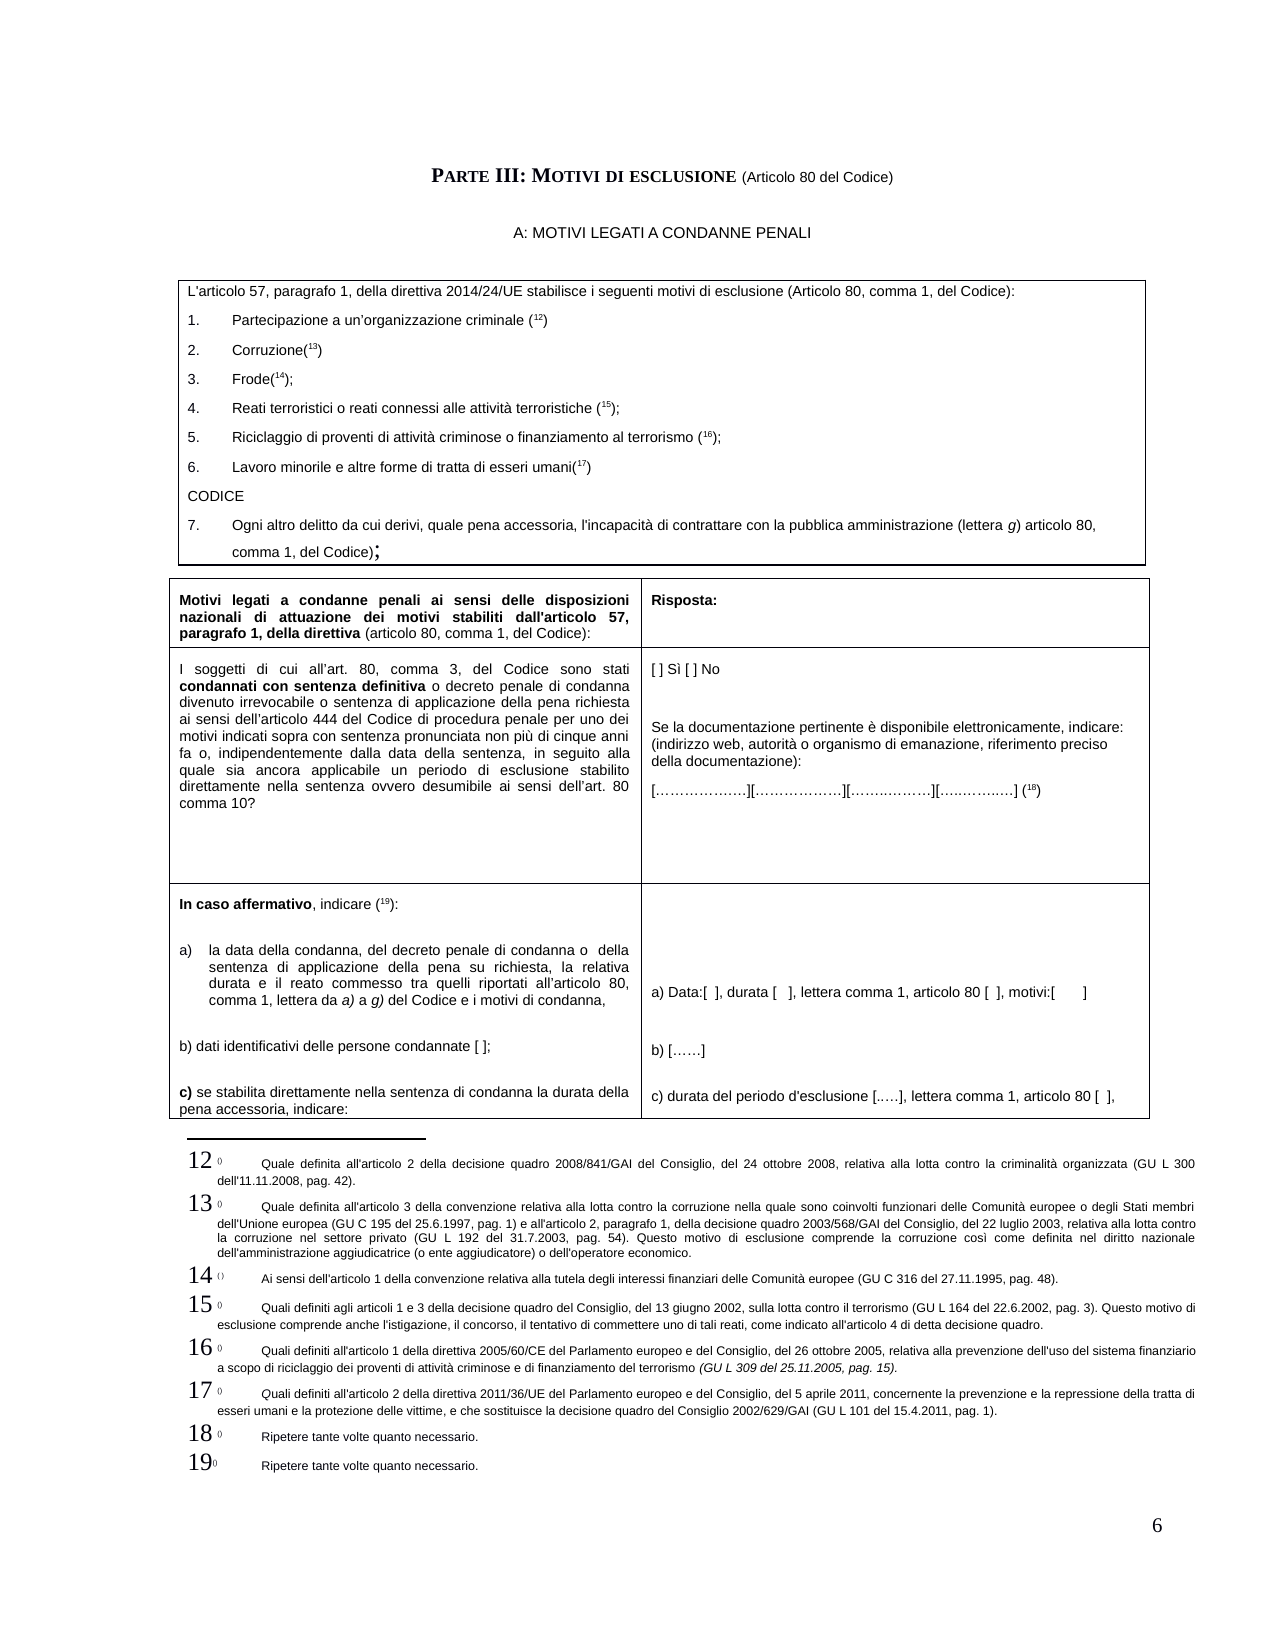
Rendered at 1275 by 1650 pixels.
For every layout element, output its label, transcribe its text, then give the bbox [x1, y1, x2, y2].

list () Quali definiti agli articoli 1 e 3 della decisione quadro del Consiglio, del 13 giugno 2002, sulla lotta contro il terrorismo (GU L 164 del 22.6.2002, pag. 3). Questo motivo di esclusione comprende anche l'istigazione, il concorso, il tentativo di commettere uno di tali reati, come indicato all'articolo 4 di detta decisione quadro. [187, 1289, 1197, 1332]
list () Quale definita all'articolo 3 della convenzione relativa alla lotta contro la corruzione nella quale sono coinvolti funzionari delle Comunità europee o degli Stati membri dell'Unione europea (GU C 195 del 25.6.1997, pag. 1) e all'articolo 2, paragrafo 1, della decisione quadro 2003/568/GAI del Consiglio, del 22 luglio 2003, relativa alla lotta contro la corruzione nel settore privato (GU L 192 del 31.7.2003, pag. 54). Questo motivo di esclusione comprende la corruzione così come definita nel diritto nazionale dell'amministrazione aggiudicatrice (o ente aggiudicatore) o dell'operatore economico. [187, 1188, 1197, 1260]
list Riciclaggio di proventi di attività criminose o finanziamento al terrorismo (); [179, 426, 1145, 446]
text CODICE [179, 484, 1145, 504]
list Lavoro minorile e altre forme di tratta di esseri umani() [179, 455, 1145, 475]
list Frode(); [179, 367, 1145, 387]
list Corruzione() [179, 338, 1145, 358]
text L'articolo 57, paragrafo 1, della direttiva 2014/24/UE stabilisce i seguenti motivi di esclusione (Articolo 80, comma 1, del Codice): [179, 281, 1145, 299]
title A: Motivi legati a condanne penali [187, 224, 1137, 242]
table_cell In caso affermativo, indicare (): la data della condanna, del decreto penale di condanna o della sentenza di applicazione della pena su richiesta, la relativa durata e il reato commesso tra quelli riportati all’articolo 80, comma 1, lettera da a) a g) del Codice e i motivi di condanna, b) dati identificativi delle persone condannate [ ]; c) se stabilita direttamente nella sentenza di condanna la durata della pena accessoria, indicare: [170, 884, 641, 1117]
list Reati terroristici o reati connessi alle attività terroristiche (); [179, 397, 1145, 417]
table_header Motivi legati a condanne penali ai sensi delle disposizioni nazionali di attuazione dei motivi stabiliti dall'articolo 57, paragrafo 1, della direttiva (articolo 80, comma 1, del Codice): [170, 579, 641, 647]
list () Quale definita all'articolo 2 della decisione quadro 2008/841/GAI del Consiglio, del 24 ottobre 2008, relativa alla lotta contro la criminalità organizzata (GU L 300 dell'11.11.2008, pag. 42). [187, 1145, 1197, 1188]
list () Quali definiti all'articolo 1 della direttiva 2005/60/CE del Parlamento europeo e del Consiglio, del 26 ottobre 2005, relativa alla prevenzione dell'uso del sistema finanziario a scopo di riciclaggio dei proventi di attività criminose e di finanziamento del terrorismo (GU L 309 del 25.11.2005, pag. 15). [187, 1332, 1197, 1375]
table_cell a) Data:[ ], durata [ ], lettera comma 1, articolo 80 [ ], motivi:[ ] b) [……] c) durata del periodo d'esclusione [..…], lettera comma 1, articolo 80 [ ], [642, 884, 1149, 1117]
table_header Risposta: [642, 579, 1149, 647]
title Parte III: Motivi di esclusione (Articolo 80 del Codice) [187, 162, 1137, 187]
list () Quali definiti all'articolo 2 della direttiva 2011/36/UE del Parlamento europeo e del Consiglio, del 5 aprile 2011, concernente la prevenzione e la repressione della tratta di esseri umani e la protezione delle vittime, e che sostituisce la decisione quadro del Consiglio 2002/629/GAI (GU L 101 del 15.4.2011, pag. 1). [187, 1375, 1197, 1418]
list Ogni altro delitto da cui derivi, quale pena accessoria, l'incapacità di contrattare con la pubblica amministrazione (lettera g) articolo 80, comma 1, del Codice); [179, 514, 1145, 564]
table_cell I soggetti di cui all’art. 80, comma 3, del Codice sono stati condannati con sentenza definitiva o decreto penale di condanna divenuto irrevocabile o sentenza di applicazione della pena richiesta ai sensi dell’articolo 444 del Codice di procedura penale per uno dei motivi indicati sopra con sentenza pronunciata non più di cinque anni fa o, indipendentemente dalla data della sentenza, in seguito alla quale sia ancora applicabile un periodo di esclusione stabilito direttamente nella sentenza ovvero desumibile ai sensi dell’art. 80 comma 10? [170, 648, 641, 882]
list ( ) Ai sensi dell'articolo 1 della convenzione relativa alla tutela degli interessi finanziari delle Comunità europee (GU C 316 del 27.11.1995, pag. 48). [187, 1260, 1197, 1289]
list Partecipazione a un’organizzazione criminale () [179, 309, 1145, 329]
table_cell [ ] Sì [ ] No Se la documentazione pertinente è disponibile elettronicamente, indicare: (indirizzo web, autorità o organismo di emanazione, riferimento preciso della documentazione): […………….…][………………][……..………][…..……..…] () [642, 648, 1149, 882]
